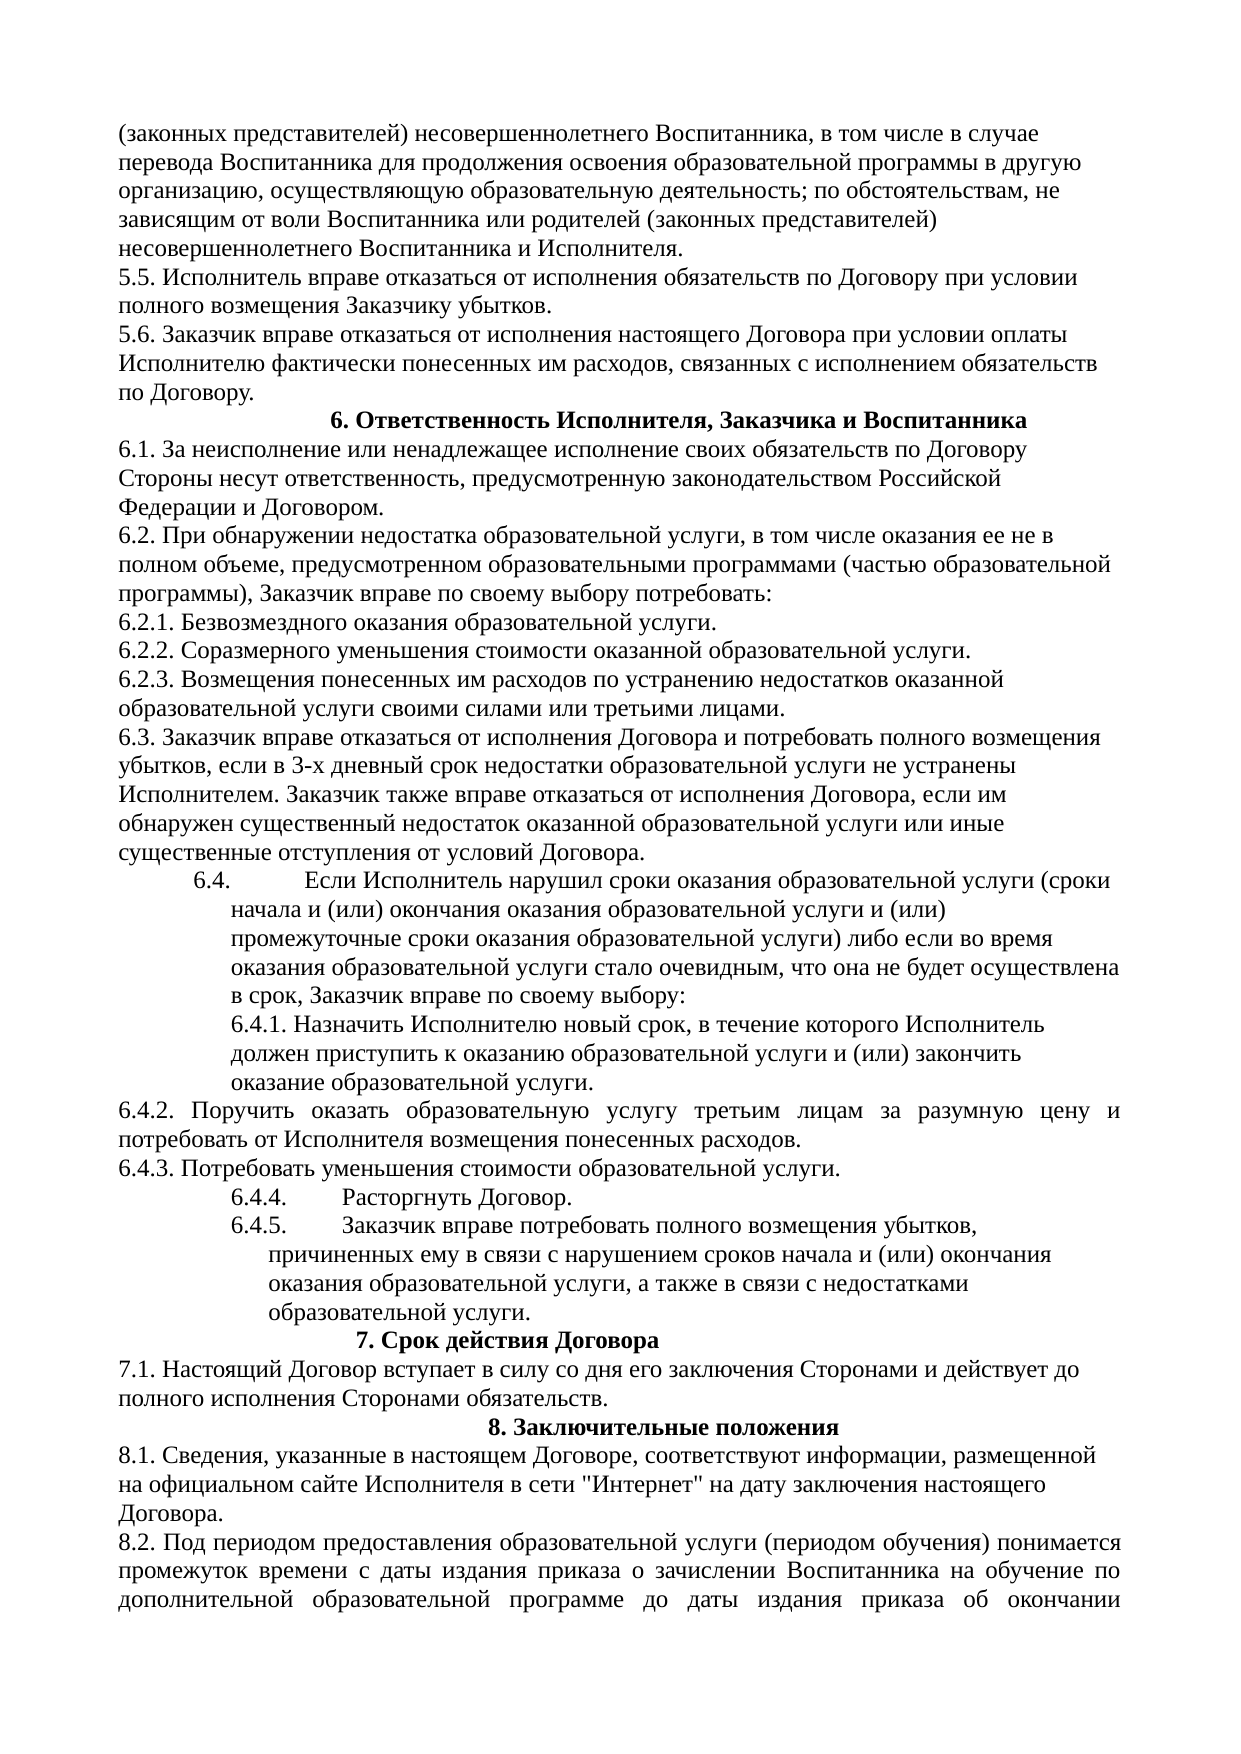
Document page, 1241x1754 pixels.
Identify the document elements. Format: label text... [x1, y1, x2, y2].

text 8.2. Под периодом предоставления образовательной услуги (периодом обучения) понимается промежуток времени с даты издания приказа о зачислении Воспитанника на обучение по дополнительной образовательной программе до даты издания приказа об окончании [118, 1527, 1122, 1613]
text 6.4.3. Потребовать уменьшения стоимости образовательной услуги. [118, 1153, 1122, 1182]
text 6.2.2. Соразмерного уменьшения стоимости оказанной образовательной услуги. [118, 636, 1122, 664]
text 6.3. Заказчик вправе отказаться от исполнения Договора и потребовать полного возмещения убытков, если в 3-х дневный срок недостатки образовательной услуги не устранены Исполнителем. Заказчик также вправе отказаться от исполнения Договора, если им обнаружен существенный недостаток оказанной образовательной услуги или иные существенные отступления от условий Договора. [118, 722, 1122, 866]
text 6.4.2. Поручить оказать образовательную услугу третьим лицам за разумную цену и потребовать от Исполнителя возмещения понесенных расходов. [118, 1096, 1122, 1153]
list Если Исполнитель нарушил сроки оказания образовательной услуги (сроки начала и (или) окончания оказания образовательной услуги и (или) промежуточные сроки оказания образовательной услуги) либо если во время оказания образовательной услуги стало очевидным, что она не будет осуществлена в срок, Заказчик вправе по своему выбору: [193, 866, 1122, 1009]
text 6.2.1. Безвозмездного оказания образовательной услуги. [118, 607, 1122, 636]
text (законных представителей) несовершеннолетнего Воспитанника, в том числе в случае перевода Воспитанника для продолжения освоения образовательной программы в другую организацию, осуществляющую образовательную деятельность; по обстоятельствам, не зависящим от воли Воспитанника или родителей (законных представителей) несовершеннолетнего Воспитанника и Исполнителя. [118, 118, 1122, 262]
text 8. Заключительные положения [488, 1412, 1122, 1441]
text 6. Ответственность Исполнителя, Заказчика и Воспитанника [330, 406, 1122, 434]
text 5.6. Заказчик вправе отказаться от исполнения настоящего Договора при условии оплаты Исполнителю фактически понесенных им расходов, связанных с исполнением обязательств по Договору. [118, 319, 1122, 406]
text 6.2. При обнаружении недостатка образовательной услуги, в том числе оказания ее не в полном объеме, предусмотренном образовательными программами (частью образовательной программы), Заказчик вправе по своему выбору потребовать: [118, 521, 1122, 607]
text 6.2.3. Возмещения понесенных им расходов по устранению недостатков оказанной образовательной услуги своими силами или третьими лицами. [118, 664, 1122, 722]
list 7. Срок действия Договора [193, 1326, 1122, 1354]
list Расторгнуть Договор. [231, 1182, 1122, 1211]
text 8.1. Сведения, указанные в настоящем Договоре, соответствуют информации, размещенной на официальном сайте Исполнителя в сети "Интернет" на дату заключения настоящего Договора. [118, 1441, 1122, 1527]
text 7.1. Настоящий Договор вступает в силу со дня его заключения Сторонами и действует до полного исполнения Сторонами обязательств. [118, 1354, 1122, 1412]
list 6.4.1. Назначить Исполнителю новый срок, в течение которого Исполнитель должен приступить к оказанию образовательной услуги и (или) закончить оказание образовательной услуги. [193, 1009, 1122, 1096]
list Заказчик вправе потребовать полного возмещения убытков, причиненных ему в связи с нарушением сроков начала и (или) окончания оказания образовательной услуги, а также в связи с недостатками образовательной услуги. [231, 1211, 1122, 1326]
text 5.5. Исполнитель вправе отказаться от исполнения обязательств по Договору при условии полного возмещения Заказчику убытков. [118, 262, 1122, 319]
text 6.1. За неисполнение или ненадлежащее исполнение своих обязательств по Договору Стороны несут ответственность, предусмотренную законодательством Российской Федерации и Договором. [118, 434, 1122, 521]
